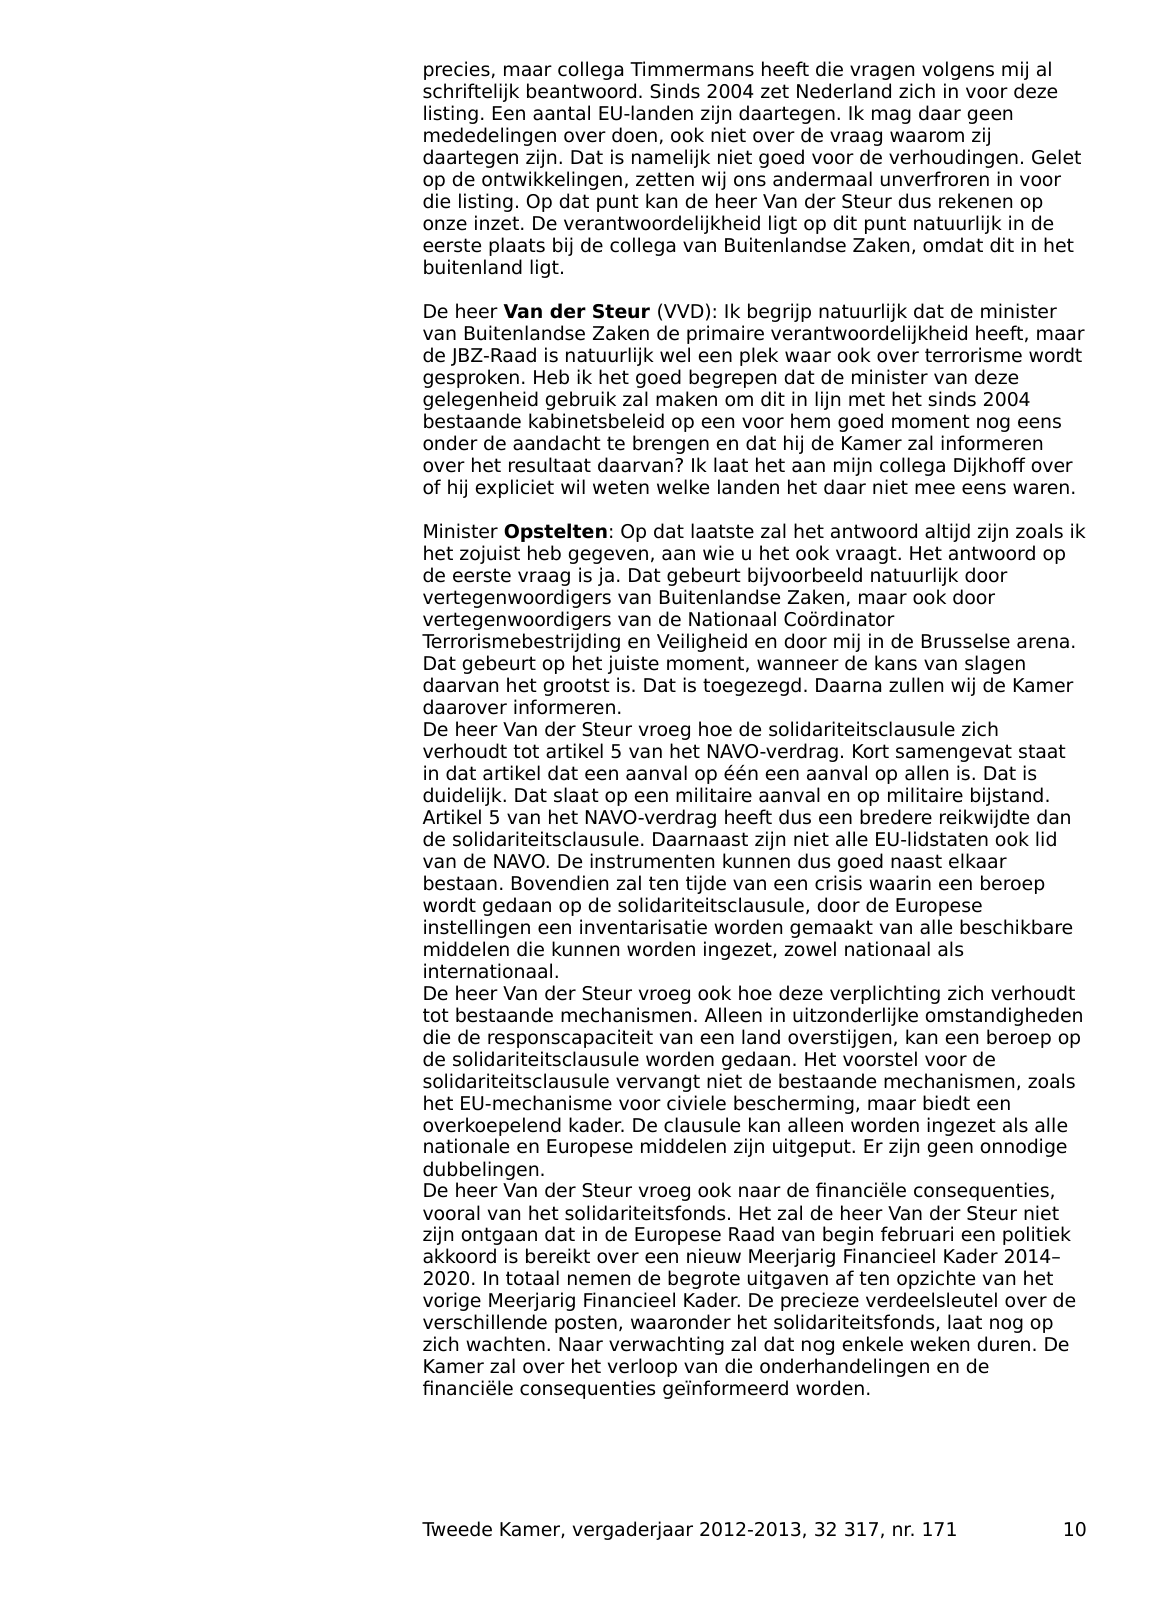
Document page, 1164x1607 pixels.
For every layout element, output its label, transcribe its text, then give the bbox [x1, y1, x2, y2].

text De heer Van der Steur vroeg ook hoe deze verplichting zich verhoudt tot bestaande mechanismen. Alleen in uitzonderlijke omstandigheden die de responscapaciteit van een land overstijgen, kan een beroep op de solidariteitsclausule worden gedaan. Het voorstel voor de solidariteitsclausule vervangt niet de bestaande mechanismen, zoals het EU-mechanisme voor civiele bescherming, maar biedt een overkoepelend kader. De clausule kan alleen worden ingezet als alle nationale en Europese middelen zijn uitgeput. Er zijn geen onnodige dubbelingen. [422, 983, 1087, 1180]
text De heer Van der Steur (VVD): Ik begrijp natuurlijk dat de minister van Buitenlandse Zaken de primaire verantwoordelijkheid heeft, maar de JBZ-Raad is natuurlijk wel een plek waar ook over terrorisme wordt gesproken. Heb ik het goed begrepen dat de minister van deze gelegenheid gebruik zal maken om dit in lijn met het sinds 2004 bestaande kabinetsbeleid op een voor hem goed moment nog eens onder de aandacht te brengen en dat hij de Kamer zal informeren over het resultaat daarvan? Ik laat het aan mijn collega Dijkhoff over of hij expliciet wil weten welke landen het daar niet mee eens waren. [422, 301, 1087, 499]
text precies, maar collega Timmermans heeft die vragen volgens mij al schriftelijk beantwoord. Sinds 2004 zet Nederland zich in voor deze listing. Een aantal EU-landen zijn daartegen. Ik mag daar geen mededelingen over doen, ook niet over de vraag waarom zij daartegen zijn. Dat is namelijk niet goed voor de verhoudingen. Gelet op de ontwikkelingen, zetten wij ons andermaal unverfroren in voor die listing. Op dat punt kan de heer Van der Steur dus rekenen op onze inzet. De verantwoordelijkheid ligt op dit punt natuurlijk in de eerste plaats bij de collega van Buitenlandse Zaken, omdat dit in het buitenland ligt. [422, 59, 1087, 279]
text De heer Van der Steur vroeg ook naar de financiële consequenties, vooral van het solidariteitsfonds. Het zal de heer Van der Steur niet zijn ontgaan dat in de Europese Raad van begin februari een politiek akkoord is bereikt over een nieuw Meerjarig Financieel Kader 2014–2020. In totaal nemen de begrote uitgaven af ten opzichte van het vorige Meerjarig Financieel Kader. De precieze verdeelsleutel over de verschillende posten, waaronder het solidariteitsfonds, laat nog op zich wachten. Naar verwachting zal dat nog enkele weken duren. De Kamer zal over het verloop van die onderhandelingen en de financiële consequenties geïnformeerd worden. [422, 1180, 1087, 1400]
text Minister Opstelten: Op dat laatste zal het antwoord altijd zijn zoals ik het zojuist heb gegeven, aan wie u het ook vraagt. Het antwoord op de eerste vraag is ja. Dat gebeurt bijvoorbeeld natuurlijk door vertegenwoordigers van Buitenlandse Zaken, maar ook door vertegenwoordigers van de Nationaal Coördinator Terrorismebestrijding en Veiligheid en door mij in de Brusselse arena. Dat gebeurt op het juiste moment, wanneer de kans van slagen daarvan het grootst is. Dat is toegezegd. Daarna zullen wij de Kamer daarover informeren. [422, 521, 1087, 719]
text De heer Van der Steur vroeg hoe de solidariteitsclausule zich verhoudt tot artikel 5 van het NAVO-verdrag. Kort samengevat staat in dat artikel dat een aanval op één een aanval op allen is. Dat is duidelijk. Dat slaat op een militaire aanval en op militaire bijstand. Artikel 5 van het NAVO-verdrag heeft dus een bredere reikwijdte dan de solidariteitsclausule. Daarnaast zijn niet alle EU-lidstaten ook lid van de NAVO. De instrumenten kunnen dus goed naast elkaar bestaan. Bovendien zal ten tijde van een crisis waarin een beroep wordt gedaan op de solidariteitsclausule, door de Europese instellingen een inventarisatie worden gemaakt van alle beschikbare middelen die kunnen worden ingezet, zowel nationaal als internationaal. [422, 719, 1087, 983]
